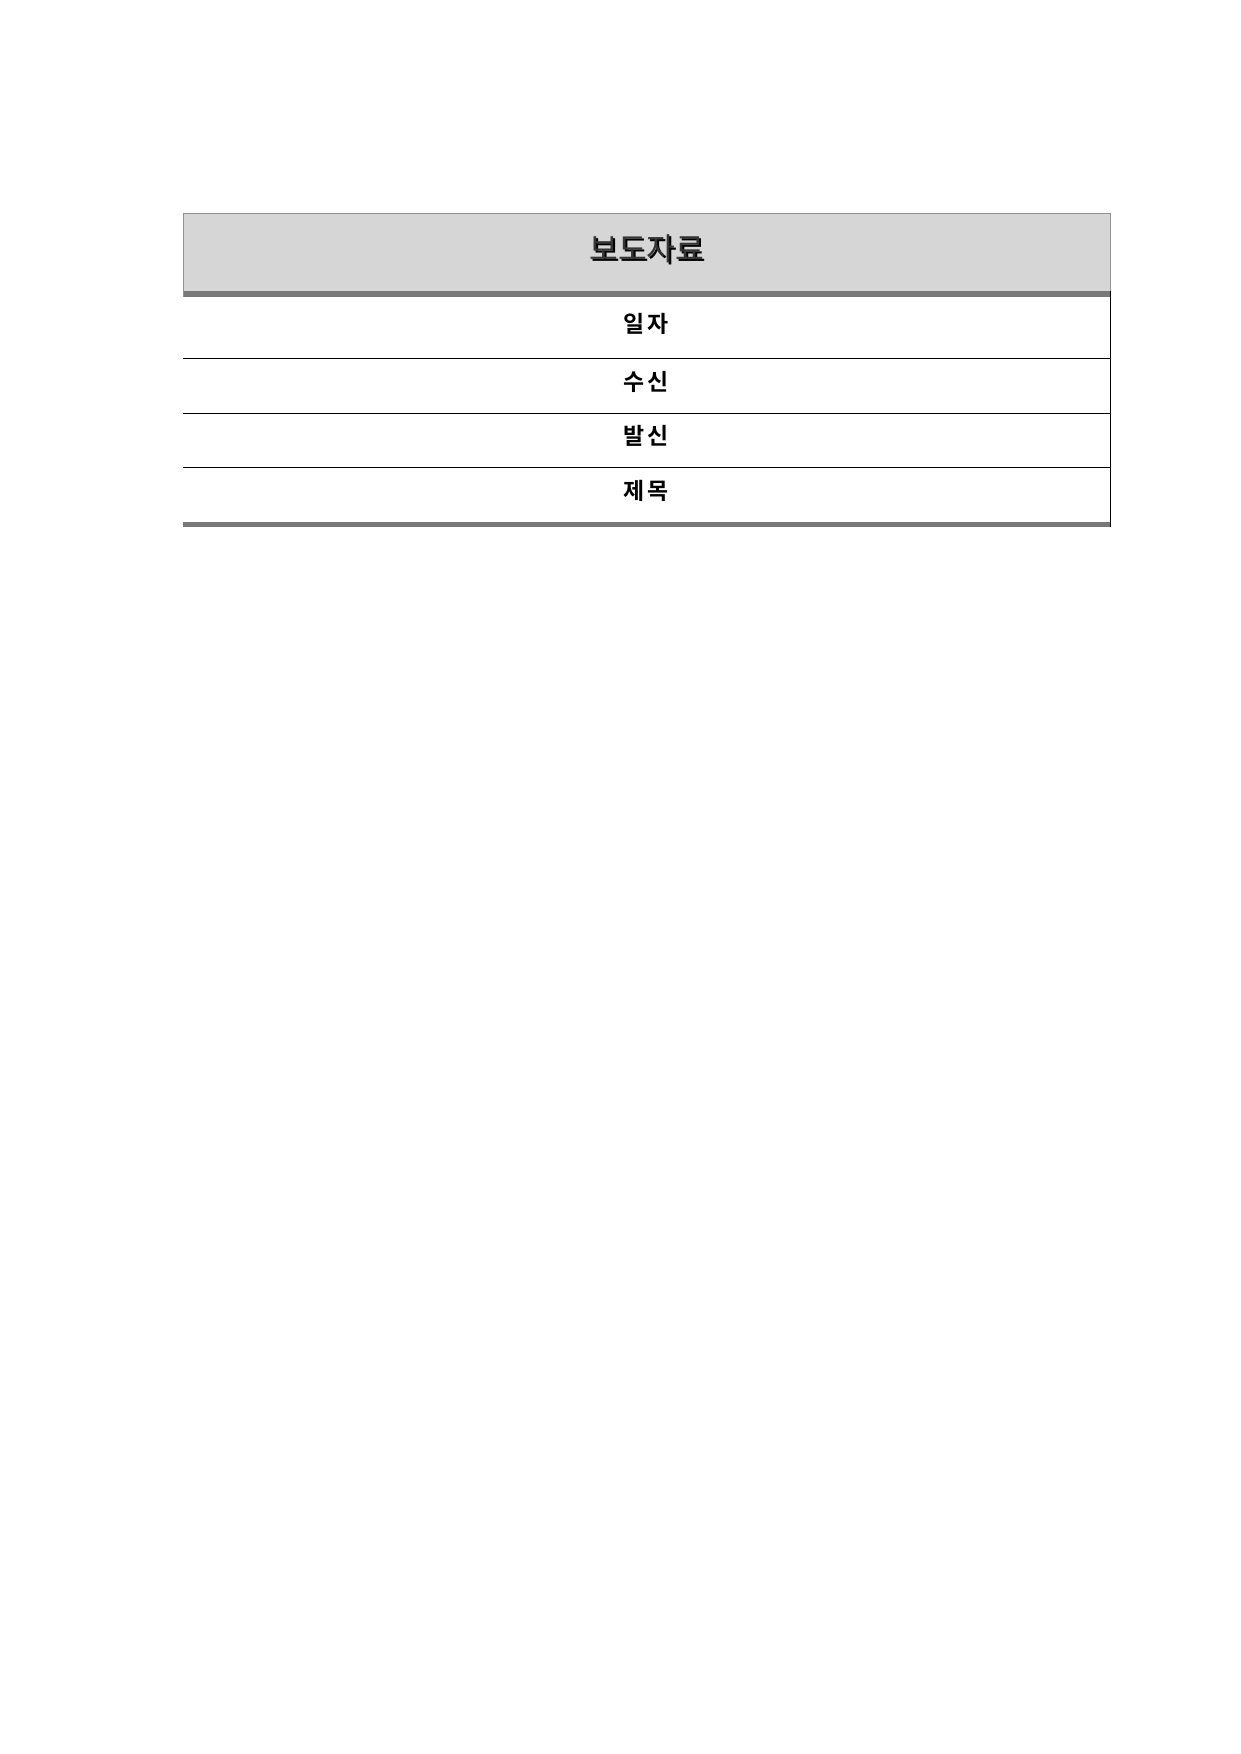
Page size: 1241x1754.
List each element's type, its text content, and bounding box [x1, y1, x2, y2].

table_cell 발 신 [183, 414, 1110, 467]
table_cell 수 신 [183, 359, 1110, 413]
table_header 보도자료 [184, 214, 1110, 291]
table_cell 일 자 [183, 297, 1110, 358]
table_cell 제 목 [183, 468, 1110, 521]
